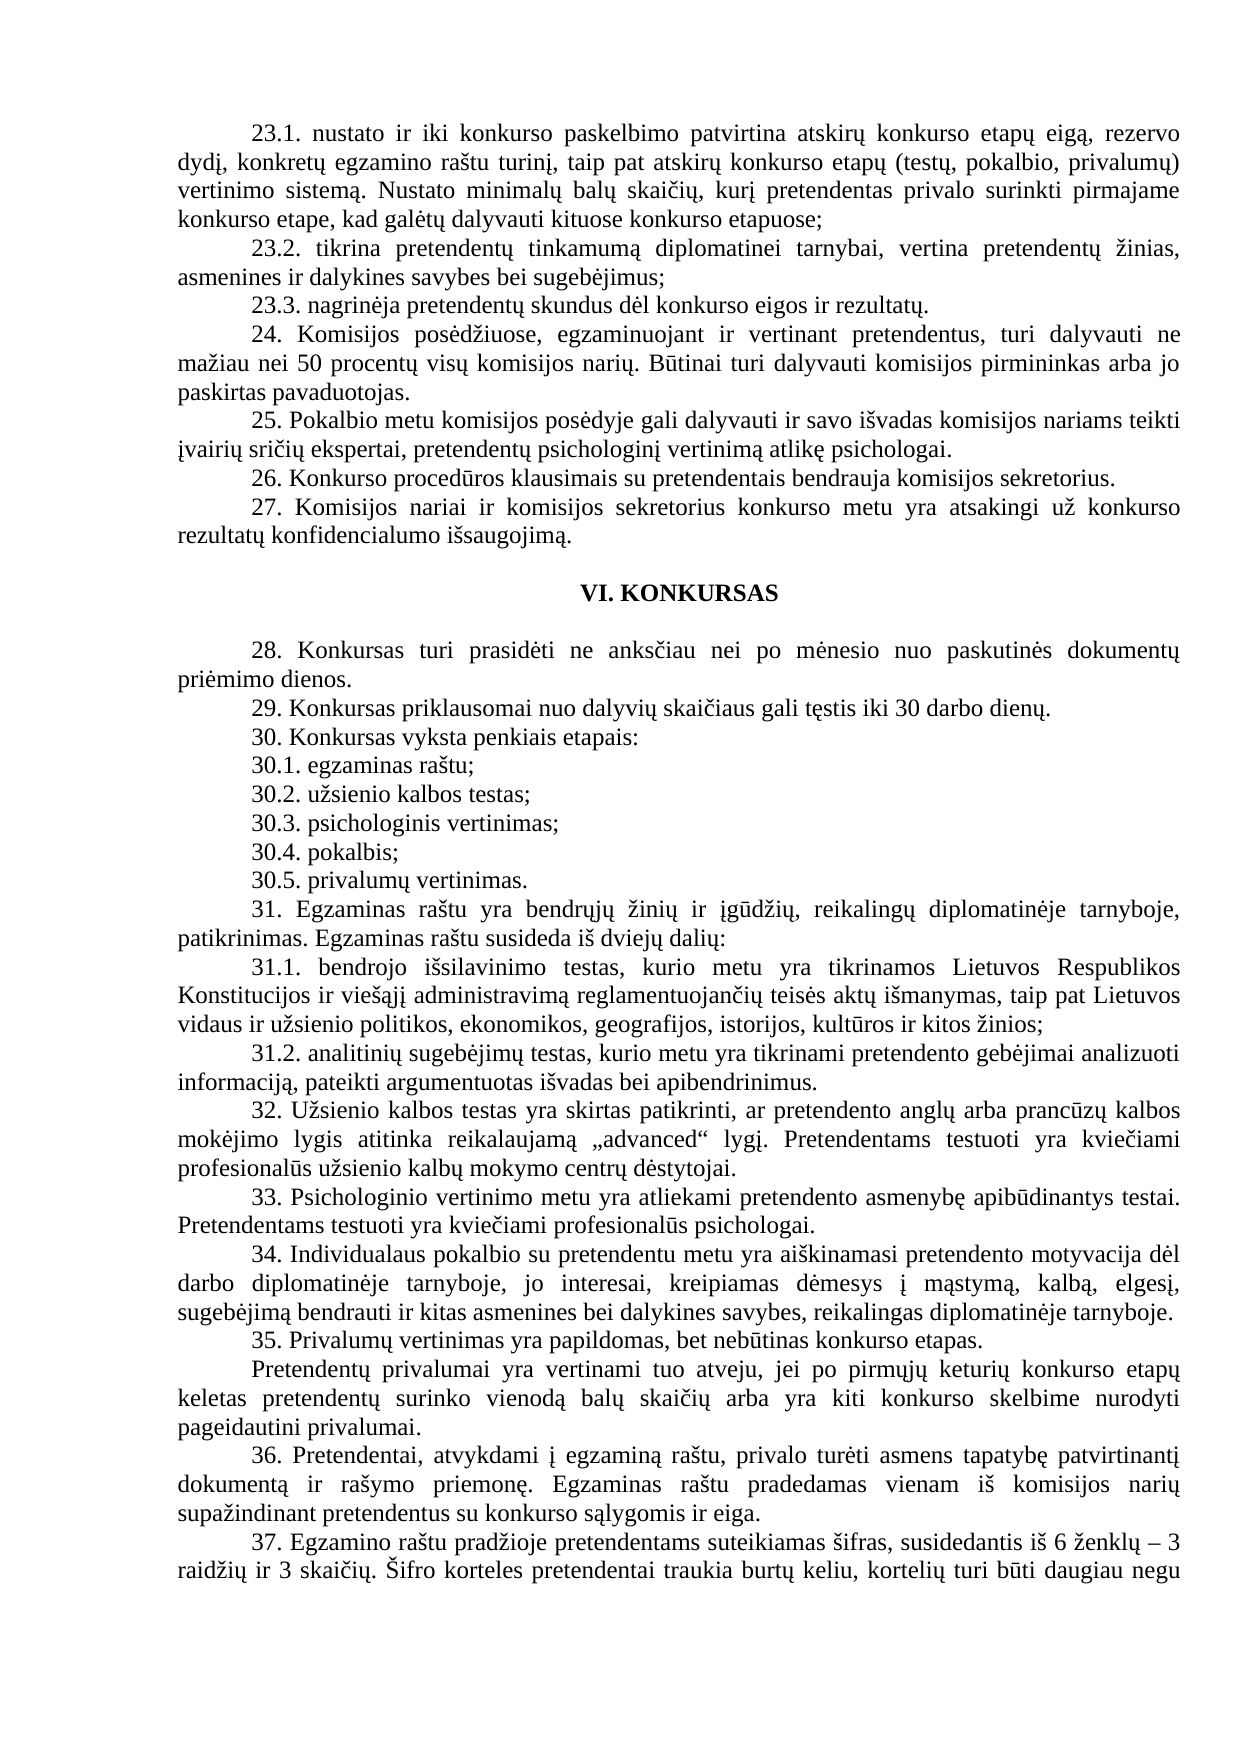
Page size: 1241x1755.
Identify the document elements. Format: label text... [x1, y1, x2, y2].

text 30.5. privalumų vertinimas. [177, 866, 1181, 894]
text 23.1. nustato ir iki konkurso paskelbimo patvirtina atskirų konkurso etapų eigą, rezervo dydį, konkretų egzamino raštu turinį, taip pat atskirų konkurso etapų (testų, pokalbio, privalumų) vertinimo sistemą. Nustato minimalų balų skaičių, kurį pretendentas privalo surinkti pirmajame konkurso etape, kad galėtų dalyvauti kituose konkurso etapuose; [177, 118, 1181, 233]
text 32. Užsienio kalbos testas yra skirtas patikrinti, ar pretendento anglų arba prancūzų kalbos mokėjimo lygis atitinka reikalaujamą „advanced“ lygį. Pretendentams testuoti yra kviečiami profesionalūs užsienio kalbų mokymo centrų dėstytojai. [177, 1096, 1181, 1182]
text 31.1. bendrojo išsilavinimo testas, kurio metu yra tikrinamos Lietuvos Respublikos Konstitucijos ir viešąjį administravimą reglamentuojančių teisės aktų išmanymas, taip pat Lietuvos vidaus ir užsienio politikos, ekonomikos, geografijos, istorijos, kultūros ir kitos žinios; [177, 952, 1181, 1038]
text 31. Egzaminas raštu yra bendrųjų žinių ir įgūdžių, reikalingų diplomatinėje tarnyboje, patikrinimas. Egzaminas raštu susideda iš dviejų dalių: [177, 894, 1181, 952]
text 28. Konkursas turi prasidėti ne anksčiau nei po mėnesio nuo paskutinės dokumentų priėmimo dienos. [177, 636, 1181, 693]
text 24. Komisijos posėdžiuose, egzaminuojant ir vertinant pretendentus, turi dalyvauti ne mažiau nei 50 procentų visų komisijos narių. Būtinai turi dalyvauti komisijos pirmininkas arba jo paskirtas pavaduotojas. [177, 319, 1181, 406]
text 31.2. analitinių sugebėjimų testas, kurio metu yra tikrinami pretendento gebėjimai analizuoti informaciją, pateikti argumentuotas išvadas bei apibendrinimus. [177, 1038, 1181, 1096]
text 27. Komisijos nariai ir komisijos sekretorius konkurso metu yra atsakingi už konkurso rezultatų konfidencialumo išsaugojimą. [177, 492, 1181, 549]
text 23.2. tikrina pretendentų tinkamumą diplomatinei tarnybai, vertina pretendentų žinias, asmenines ir dalykines savybes bei sugebėjimus; [177, 233, 1181, 291]
text VI. KONKURSAS [177, 578, 1181, 607]
text 25. Pokalbio metu komisijos posėdyje gali dalyvauti ir savo išvadas komisijos nariams teikti įvairių sričių ekspertai, pretendentų psichologinį vertinimą atlikę psichologai. [177, 406, 1181, 463]
text 30.3. psichologinis vertinimas; [177, 808, 1181, 837]
text 36. Pretendentai, atvykdami į egzaminą raštu, privalo turėti asmens tapatybę patvirtinantį dokumentą ir rašymo priemonę. Egzaminas raštu pradedamas vienam iš komisijos narių supažindinant pretendentus su konkurso sąlygomis ir eiga. [177, 1441, 1181, 1527]
text 30. Konkursas vyksta penkiais etapais: [177, 722, 1181, 751]
text 26. Konkurso procedūros klausimais su pretendentais bendrauja komisijos sekretorius. [177, 463, 1181, 492]
text 34. Individualaus pokalbio su pretendentu metu yra aiškinamasi pretendento motyvacija dėl darbo diplomatinėje tarnyboje, jo interesai, kreipiamas dėmesys į mąstymą, kalbą, elgesį, sugebėjimą bendrauti ir kitas asmenines bei dalykines savybes, reikalingas diplomatinėje tarnyboje. [177, 1239, 1181, 1326]
text 35. Privalumų vertinimas yra papildomas, bet nebūtinas konkurso etapas. [177, 1326, 1181, 1354]
text 30.1. egzaminas raštu; [177, 751, 1181, 779]
text 37. Egzamino raštu pradžioje pretendentams suteikiamas šifras, susidedantis iš 6 ženklų – 3 raidžių ir 3 skaičių. Šifro korteles pretendentai traukia burtų keliu, kortelių turi būti daugiau negu [177, 1527, 1181, 1584]
text 23.3. nagrinėja pretendentų skundus dėl konkurso eigos ir rezultatų. [177, 291, 1181, 319]
text 29. Konkursas priklausomai nuo dalyvių skaičiaus gali tęstis iki 30 darbo dienų. [177, 693, 1181, 722]
text Pretendentų privalumai yra vertinami tuo atveju, jei po pirmųjų keturių konkurso etapų keletas pretendentų surinko vienodą balų skaičių arba yra kiti konkurso skelbime nurodyti pageidautini privalumai. [177, 1354, 1181, 1441]
text 33. Psichologinio vertinimo metu yra atliekami pretendento asmenybę apibūdinantys testai. Pretendentams testuoti yra kviečiami profesionalūs psichologai. [177, 1182, 1181, 1239]
text 30.4. pokalbis; [177, 837, 1181, 866]
text 30.2. užsienio kalbos testas; [177, 779, 1181, 808]
